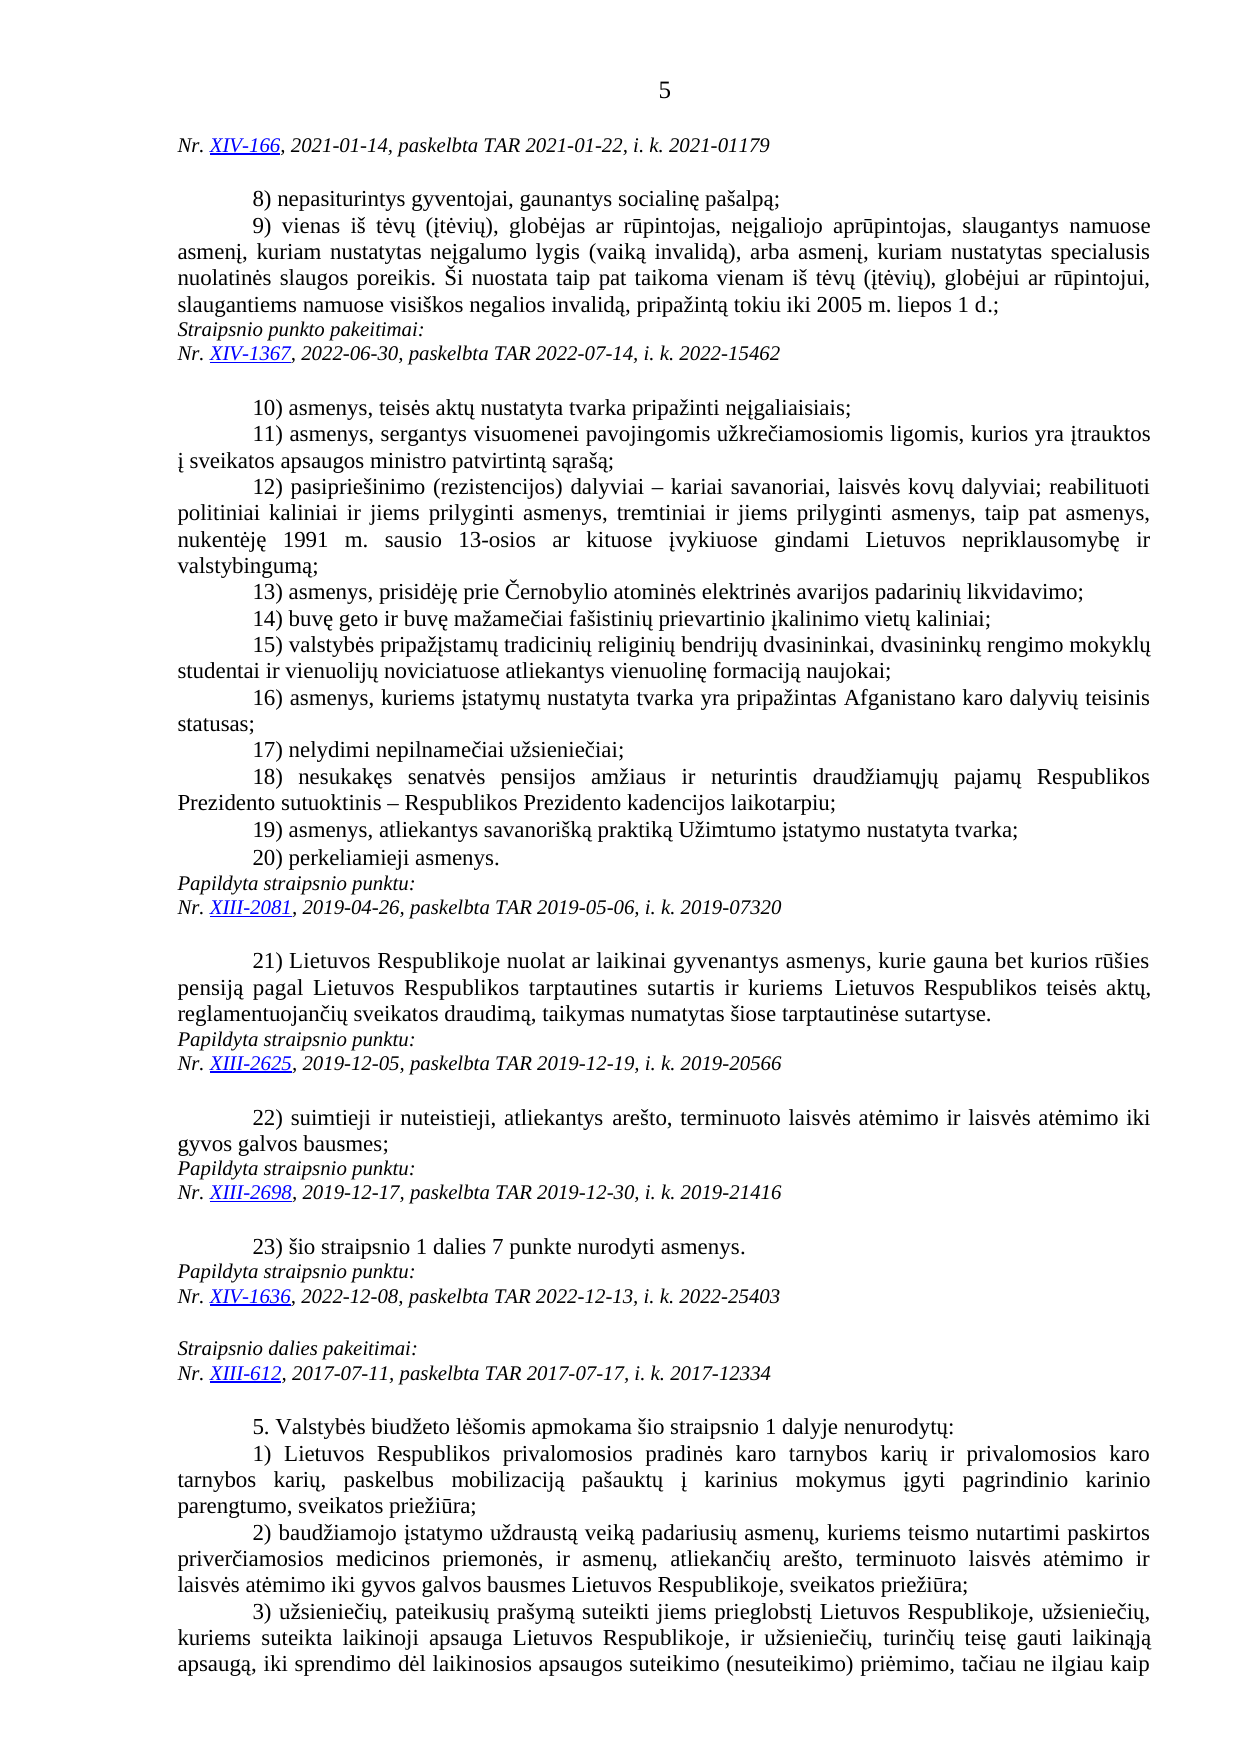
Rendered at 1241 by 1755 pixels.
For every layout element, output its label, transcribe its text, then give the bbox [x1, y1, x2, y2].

text 5. Valstybės biudžeto lėšomis apmokama šio straipsnio 1 dalyje nenurodytų: [177, 1413, 1152, 1439]
text 19) asmenys, atliekantys savanorišką praktiką Užimtumo įstatymo nustatyta tvarka; [177, 816, 1152, 842]
text Nr. XIII-2081, 2019-04-26, paskelbta TAR 2019-05-06, i. k. 2019-07320 [177, 895, 1152, 919]
text 8) nepasiturintys gyventojai, gaunantys socialinę pašalpą; [177, 185, 1152, 212]
text Papildyta straipsnio punktu: [177, 1027, 1152, 1051]
text 13) asmenys, prisidėję prie Černobylio atominės elektrinės avarijos padarinių likvidavimo; [177, 578, 1152, 605]
text Nr. XIII-612, 2017-07-11, paskelbta TAR 2017-07-17, i. k. 2017-12334 [177, 1360, 1152, 1384]
text Papildyta straipsnio punktu: [177, 871, 1152, 895]
text 20) perkeliamieji asmenys. [177, 842, 1152, 871]
text Straipsnio punkto pakeitimai: [177, 317, 1152, 341]
text 11) asmenys, sergantys visuomenei pavojingomis užkrečiamosiomis ligomis, kurios yra įtrauktos į sveikatos apsaugos ministro patvirtintą sąrašą; [177, 420, 1152, 473]
text 22) suimtieji ir nuteistieji, atliekantys arešto, terminuoto laisvės atėmimo ir laisvės atėmimo iki gyvos galvos bausmes; [177, 1103, 1152, 1156]
text Nr. XIV-166, 2021-01-14, paskelbta TAR 2021-01-22, i. k. 2021-01179 [177, 132, 1152, 157]
text 12) pasipriešinimo (rezistencijos) dalyviai – kariai savanoriai, laisvės kovų dalyviai; reabilituoti politiniai kaliniai ir jiems prilyginti asmenys, tremtiniai ir jiems prilyginti asmenys, taip pat asmenys, nukentėję 1991 m. sausio 13-osios ar kituose įvykiuose gindami Lietuvos nepriklausomybę ir valstybingumą; [177, 473, 1152, 578]
text Papildyta straipsnio punktu: [177, 1259, 1152, 1283]
text 9) vienas iš tėvų (įtėvių), globėjas ar rūpintojas, neįgaliojo aprūpintojas, slaugantys namuose asmenį, kuriam nustatytas neįgalumo lygis (vaiką invalidą), arba asmenį, kuriam nustatytas specialusis nuolatinės slaugos poreikis. Ši nuostata taip pat taikoma vienam iš tėvų (įtėvių), globėjui ar rūpintojui, slaugantiems namuose visiškos negalios invalidą, pripažintą tokiu iki 2005 m. liepos 1 d.; [177, 212, 1152, 317]
text Nr. XIV-1367, 2022-06-30, paskelbta TAR 2022-07-14, i. k. 2022-15462 [177, 341, 1152, 365]
text 17) nelydimi nepilnamečiai užsieniečiai; [177, 737, 1152, 763]
text Papildyta straipsnio punktu: [177, 1156, 1152, 1180]
text 1) Lietuvos Respublikos privalomosios pradinės karo tarnybos karių ir privalomosios karo tarnybos karių, paskelbus mobilizaciją pašauktų į karinius mokymus įgyti pagrindinio karinio parengtumo, sveikatos priežiūra; [177, 1439, 1152, 1519]
text 14) buvę geto ir buvę mažamečiai fašistinių prievartinio įkalinimo vietų kaliniai; [177, 605, 1152, 631]
text Nr. XIII-2698, 2019-12-17, paskelbta TAR 2019-12-30, i. k. 2019-21416 [177, 1180, 1152, 1204]
text 2) baudžiamojo įstatymo uždraustą veiką padariusių asmenų, kuriems teismo nutartimi paskirtos priverčiamosios medicinos priemonės, ir asmenų, atliekančių arešto, terminuoto laisvės atėmimo ir laisvės atėmimo iki gyvos galvos bausmes Lietuvos Respublikoje, sveikatos priežiūra; [177, 1519, 1152, 1598]
text Nr. XIII-2625, 2019-12-05, paskelbta TAR 2019-12-19, i. k. 2019-20566 [177, 1051, 1152, 1075]
text 21) Lietuvos Respublikoje nuolat ar laikinai gyvenantys asmenys, kurie gauna bet kurios rūšies pensiją pagal Lietuvos Respublikos tarptautines sutartis ir kuriems Lietuvos Respublikos teisės aktų, reglamentuojančių sveikatos draudimą, taikymas numatytas šiose tarptautinėse sutartyse. [177, 948, 1152, 1027]
text Straipsnio dalies pakeitimai: [177, 1336, 1152, 1360]
text 23) šio straipsnio 1 dalies 7 punkte nurodyti asmenys. [177, 1233, 1152, 1259]
text 18) nesukakęs senatvės pensijos amžiaus ir neturintis draudžiamųjų pajamų Respublikos Prezidento sutuoktinis – Respublikos Prezidento kadencijos laikotarpiu; [177, 763, 1152, 816]
text Nr. XIV-1636, 2022-12-08, paskelbta TAR 2022-12-13, i. k. 2022-25403 [177, 1283, 1152, 1308]
text 16) asmenys, kuriems įstatymų nustatyta tvarka yra pripažintas Afganistano karo dalyvių teisinis statusas; [177, 684, 1152, 737]
text 3) užsieniečių, pateikusių prašymą suteikti jiems prieglobstį Lietuvos Respublikoje, užsieniečių, kuriems suteikta laikinoji apsauga Lietuvos Respublikoje, ir užsieniečių, turinčių teisę gauti laikinąją apsaugą, iki sprendimo dėl laikinosios apsaugos suteikimo (nesuteikimo) priėmimo, tačiau ne ilgiau kaip [177, 1598, 1152, 1677]
text 15) valstybės pripažįstamų tradicinių religinių bendrijų dvasininkai, dvasininkų rengimo mokyklų studentai ir vienuolijų noviciatuose atliekantys vienuolinę formaciją naujokai; [177, 631, 1152, 684]
text 10) asmenys, teisės aktų nustatyta tvarka pripažinti neįgaliaisiais; [177, 394, 1152, 420]
